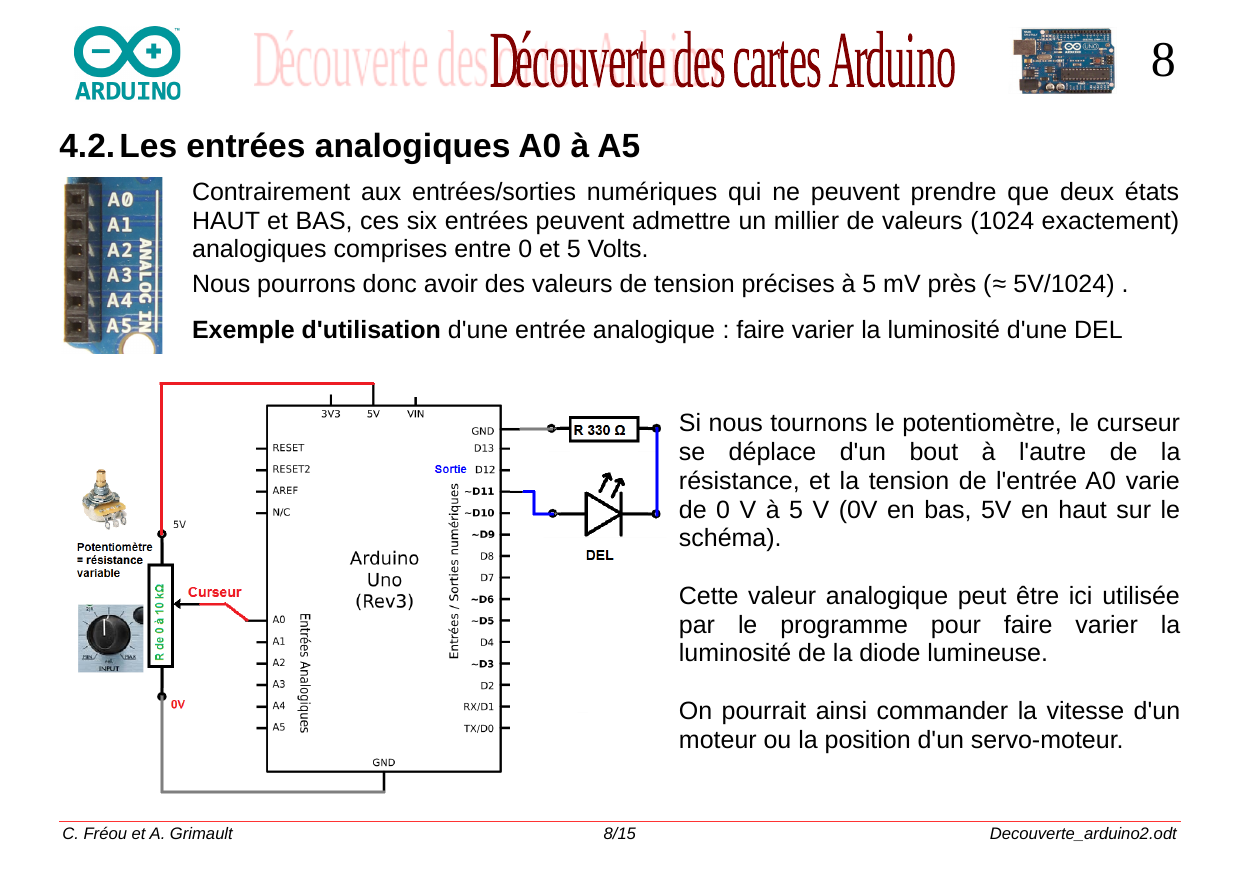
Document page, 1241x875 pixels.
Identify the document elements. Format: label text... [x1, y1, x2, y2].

text Contrairement aux entrées/sorties numériques qui ne peuvent prendre que deux états HAUT et BAS, ces six entrées peuvent admettre un millier de valeurs (1024 exactement) analogiques comprises entre 0 et 5 Volts. [163, 177, 1181, 263]
table_header Si nous tournons le potentiomètre, le curseur se déplace d'un bout à l'autre de la résistance, et la tension de l'entrée A0 varie de 0 V à 5 V (0V en bas, 5V en haut sur le schéma). Cette valeur analogique peut être ici utilisée par le programme pour faire varier la luminosité de la diode lumineuse. On pourrait ainsi commander la vitesse d'un moteur ou la position d'un servo-moteur. [679, 380, 1181, 800]
subtitle Les entrées analogiques A0 à A5 [59, 126, 1181, 164]
text Exemple d'utilisation d'une entrée analogique : faire varier la luminosité d'une DEL [163, 316, 1181, 344]
picture [61, 177, 163, 354]
picture [1008, 27, 1117, 94]
picture [70, 379, 668, 796]
text Nous pourrons donc avoir des valeurs de tension précises à 5 mV près (≈ 5V/1024) . [163, 269, 1181, 298]
picture [74, 26, 181, 102]
table_header [59, 380, 679, 800]
